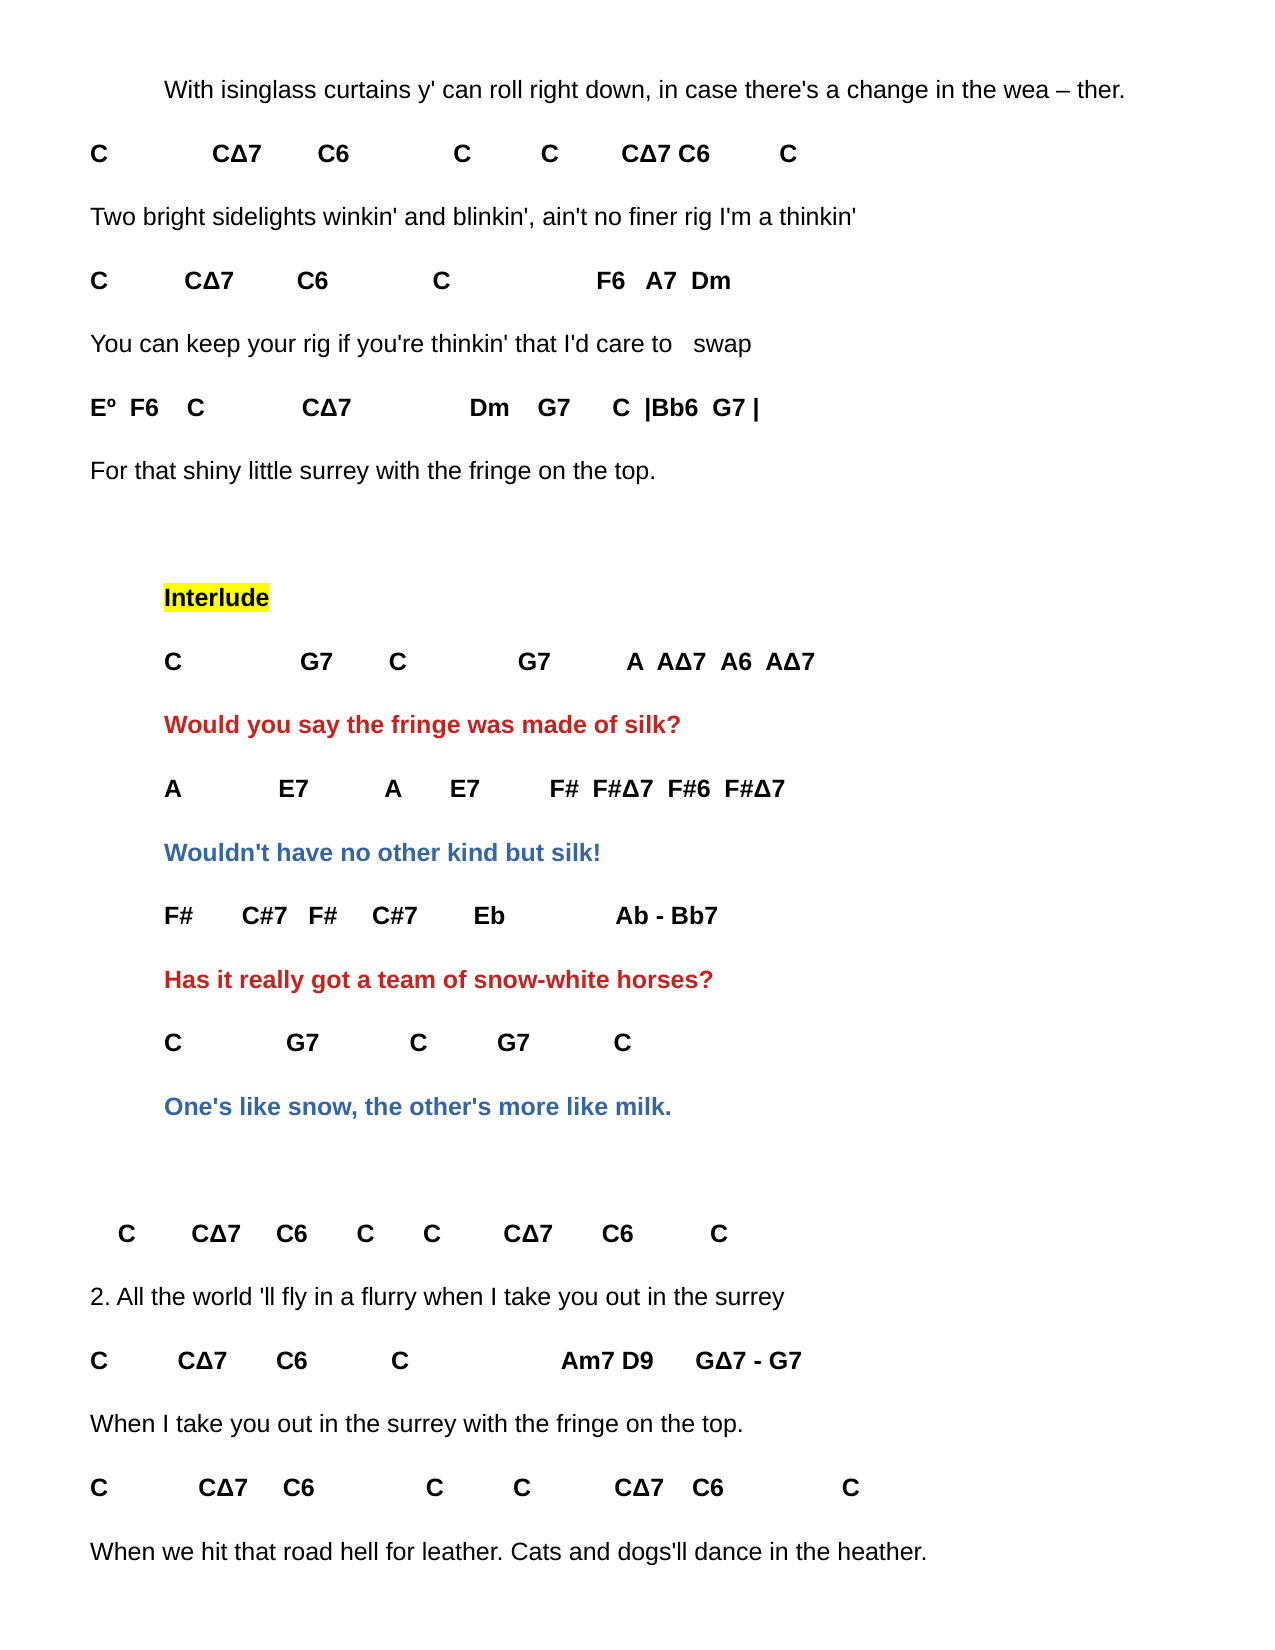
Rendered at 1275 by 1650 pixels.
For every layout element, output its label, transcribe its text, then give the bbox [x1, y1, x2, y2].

text C G7 C G7 C [164, 1028, 1185, 1057]
text C CΔ7 C6 C F6 A7 Dm [90, 266, 1185, 294]
text 2. All the world 'll fly in a flurry when I take you out in the surrey [90, 1282, 1185, 1311]
text Would you say the fringe was made of silk? [164, 710, 1185, 739]
text A E7 A E7 F# F#Δ7 F#6 F#Δ7 [164, 774, 1185, 803]
text F# C#7 F# C#7 Eb Ab - Bb7 [164, 901, 1185, 930]
text When we hit that road hell for leather. Cats and dogs'll dance in the heather. [90, 1536, 1185, 1565]
text Eº F6 C CΔ7 Dm G7 C |Bb6 G7 | [90, 393, 1185, 421]
text One's like snow, the other's more like milk. [164, 1092, 1185, 1120]
text C CΔ7 C6 C C CΔ7 C6 C [90, 1219, 1185, 1247]
text C CΔ7 C6 C C CΔ7 C6 C [90, 138, 1185, 167]
text Has it really got a team of snow-white horses? [164, 964, 1185, 993]
text C G7 C G7 A AΔ7 A6 AΔ7 [164, 647, 1185, 676]
text Wouldn't have no other kind but silk! [164, 837, 1185, 866]
text C CΔ7 C6 C Am7 D9 GΔ7 - G7 [90, 1346, 1185, 1374]
text When I take you out in the surrey with the fringe on the top. [90, 1409, 1185, 1438]
text C CΔ7 C6 C C CΔ7 C6 C [90, 1473, 1185, 1502]
text Interlude [164, 583, 1185, 612]
text You can keep your rig if you're thinkin' that I'd care to swap [90, 329, 1185, 358]
text For that shiny little surrey with the fringe on the top. [90, 456, 1185, 485]
text With isinglass curtains y' can roll right down, in case there's a change in the wea – ther. [164, 75, 1185, 104]
text Two bright sidelights winkin' and blinkin', ain't no finer rig I'm a thinkin' [90, 202, 1185, 231]
